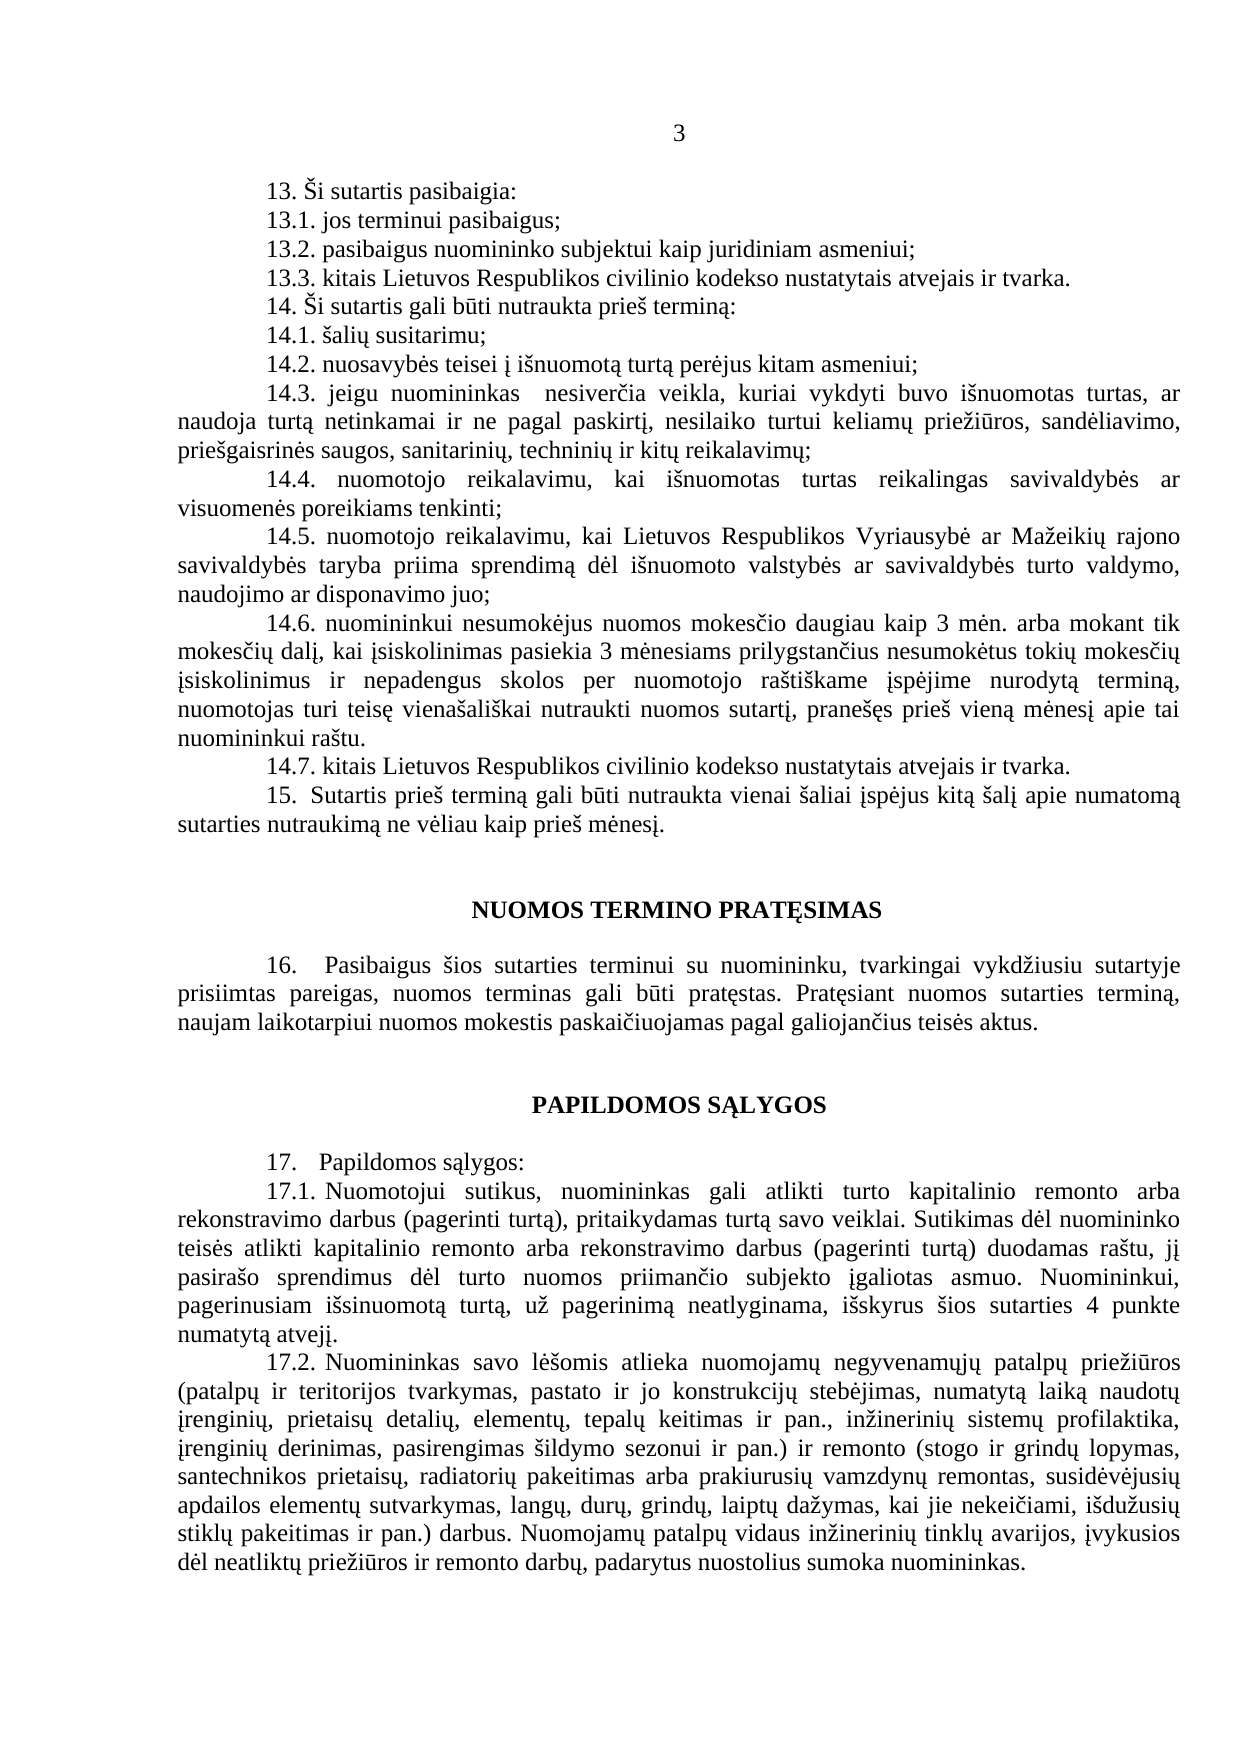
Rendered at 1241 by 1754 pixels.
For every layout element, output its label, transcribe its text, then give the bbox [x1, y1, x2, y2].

text 17. Papildomos sąlygos: [177, 1148, 1181, 1177]
text 13.2. pasibaigus nuomininko subjektui kaip juridiniam asmeniui; [177, 234, 1181, 263]
text 14.5. nuomotojo reikalavimu, kai Lietuvos Respublikos Vyriausybė ar Mažeikių rajono savivaldybės taryba priima sprendimą dėl išnuomoto valstybės ar savivaldybės turto valdymo, naudojimo ar disponavimo juo; [177, 521, 1181, 608]
text 14. Ši sutartis gali būti nutraukta prieš terminą: [177, 291, 1181, 320]
text 16. Pasibaigus šios sutarties terminui su nuomininku, tvarkingai vykdžiusiu sutartyje prisiimtas pareigas, nuomos terminas gali būti pratęstas. Pratęsiant nuomos sutarties terminą, naujam laikotarpiui nuomos mokestis paskaičiuojamas pagal galiojančius teisės aktus. [177, 950, 1181, 1036]
text 13. Ši sutartis pasibaigia: [177, 176, 1181, 205]
text 14.1. šalių susitarimu; [177, 320, 1181, 349]
text 14.6. nuomininkui nesumokėjus nuomos mokesčio daugiau kaip 3 mėn. arba mokant tik mokesčių dalį, kai įsiskolinimas pasiekia 3 mėnesiams prilygstančius nesumokėtus tokių mokesčių įsiskolinimus ir nepadengus skolos per nuomotojo raštiškame įspėjime nurodytą terminą, nuomotojas turi teisę vienašališkai nutraukti nuomos sutartį, pranešęs prieš vieną mėnesį apie tai nuomininkui raštu. [177, 608, 1181, 751]
text 13.3. kitais Lietuvos Respublikos civilinio kodekso nustatytais atvejais ir tvarka. [177, 263, 1181, 291]
text 14.2. nuosavybės teisei į išnuomotą turtą perėjus kitam asmeniui; [177, 349, 1181, 378]
text 15. Sutartis prieš terminą gali būti nutraukta vienai šaliai įspėjus kitą šalį apie numatomą sutarties nutraukimą ne vėliau kaip prieš mėnesį. [177, 780, 1181, 838]
text 14.7. kitais Lietuvos Respublikos civilinio kodekso nustatytais atvejais ir tvarka. [177, 751, 1181, 780]
text 13.1. jos terminui pasibaigus; [177, 205, 1181, 234]
text 17.1. Nuomotojui sutikus, nuomininkas gali atlikti turto kapitalinio remonto arba rekonstravimo darbus (pagerinti turtą), pritaikydamas turtą savo veiklai. Sutikimas dėl nuomininko teisės atlikti kapitalinio remonto arba rekonstravimo darbus (pagerinti turtą) duodamas raštu, jį pasirašo sprendimus dėl turto nuomos priimančio subjekto įgaliotas asmuo. Nuomininkui, pagerinusiam išsinuomotą turtą, už pagerinimą neatlyginama, išskyrus šios sutarties 4 punkte numatytą atvejį. [177, 1177, 1181, 1348]
text 17.2. Nuomininkas savo lėšomis atlieka nuomojamų negyvenamųjų patalpų priežiūros (patalpų ir teritorijos tvarkymas, pastato ir jo konstrukcijų stebėjimas, numatytą laiką naudotų įrenginių, prietaisų detalių, elementų, tepalų keitimas ir pan., inžinerinių sistemų profilaktika, įrenginių derinimas, pasirengimas šildymo sezonui ir pan.) ir remonto (stogo ir grindų lopymas, santechnikos prietaisų, radiatorių pakeitimas arba prakiurusių vamzdynų remontas, susidėvėjusių apdailos elementų sutvarkymas, langų, durų, grindų, laiptų dažymas, kai jie nekeičiami, išdužusių stiklų pakeitimas ir pan.) darbus. Nuomojamų patalpų vidaus inžinerinių tinklų avarijos, įvykusios dėl neatliktų priežiūros ir remonto darbų, padarytus nuostolius sumoka nuomininkas. [177, 1348, 1181, 1576]
text PAPILDOMOS SĄLYGOS [177, 1091, 1181, 1119]
text NUOMOS TERMINO PRATĘSIMAS [177, 895, 1177, 924]
text 14.4. nuomotojo reikalavimu, kai išnuomotas turtas reikalingas savivaldybės ar visuomenės poreikiams tenkinti; [177, 464, 1181, 521]
text 14.3. jeigu nuomininkas nesiverčia veikla, kuriai vykdyti buvo išnuomotas turtas, ar naudoja turtą netinkamai ir ne pagal paskirtį, nesilaiko turtui keliamų priežiūros, sandėliavimo, priešgaisrinės saugos, sanitarinių, techninių ir kitų reikalavimų; [177, 378, 1181, 464]
